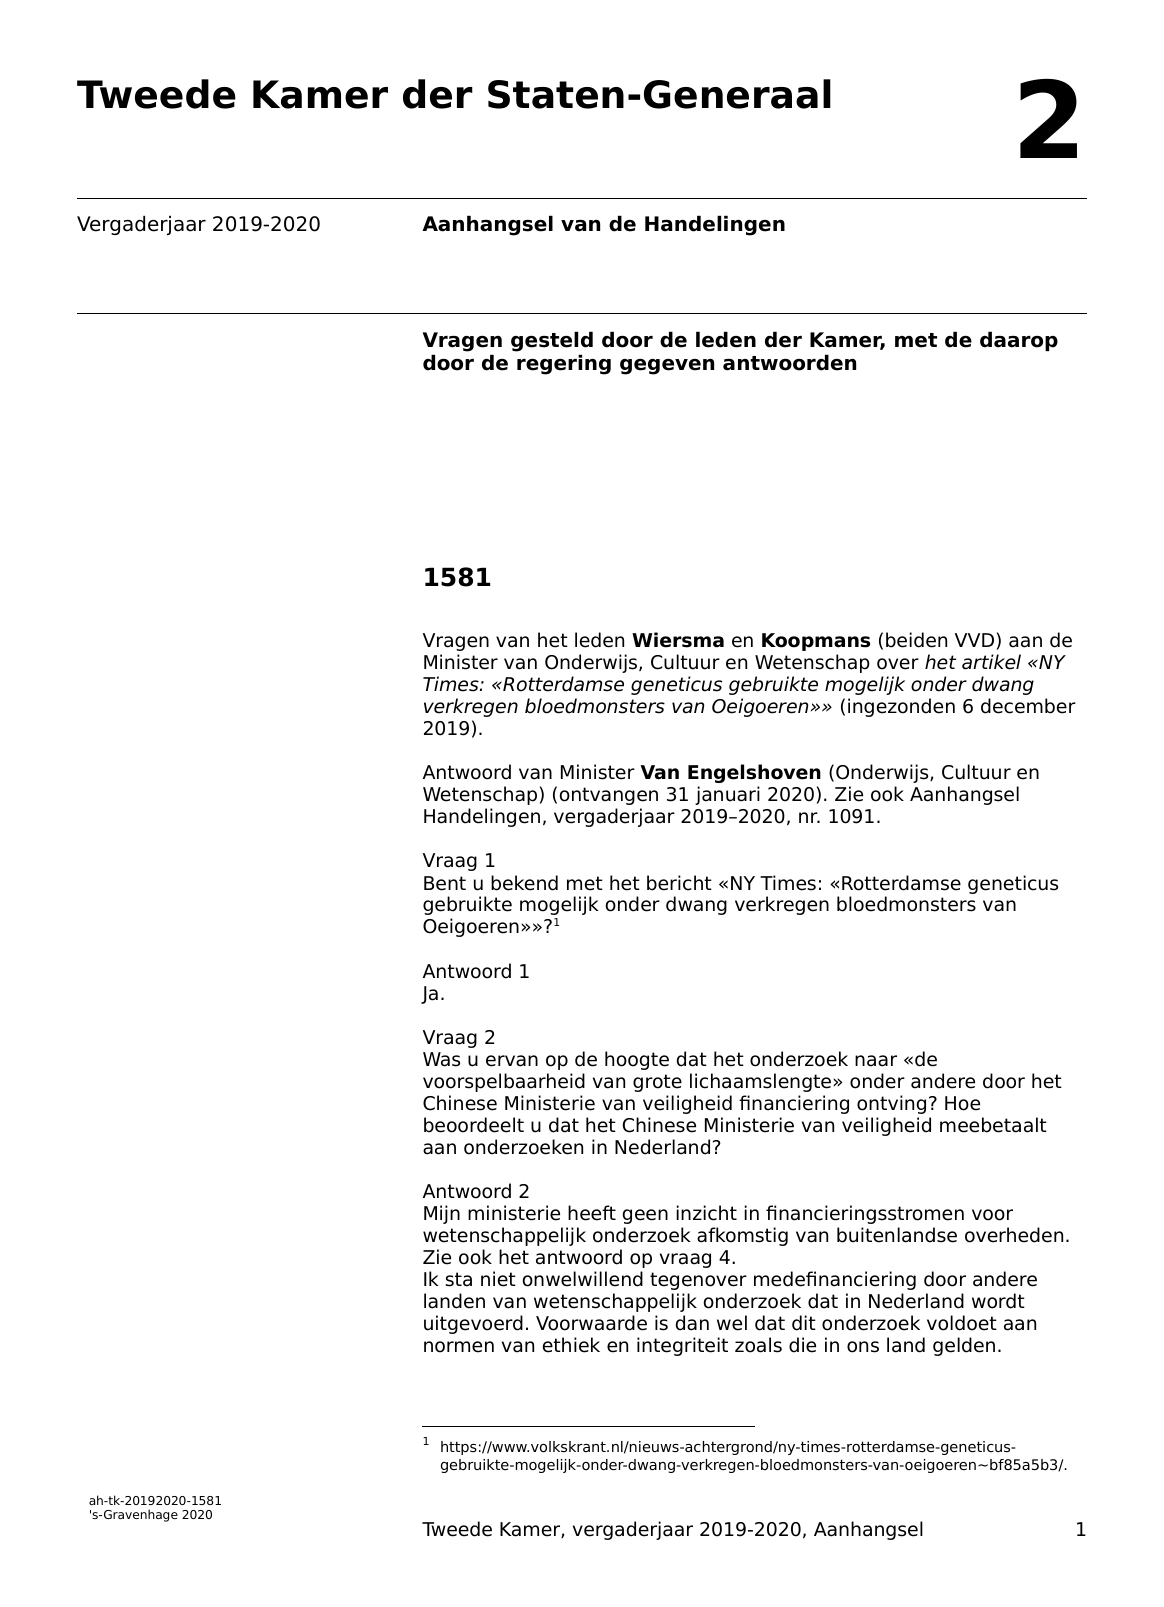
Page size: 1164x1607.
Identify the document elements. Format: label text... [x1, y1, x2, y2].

text Vraag 2 [422, 1027, 1087, 1049]
text 1581 [422, 563, 1087, 592]
table_header 2 [886, 59, 1087, 198]
table_cell Aanhangsel van de Handelingen [422, 199, 1087, 313]
table_cell Vragen gesteld door de leden der Kamer, met de daarop door de regering gegeven antwoorden [422, 314, 1087, 375]
table_cell [77, 314, 422, 375]
text Vraag 1 [422, 850, 1087, 872]
table_header Tweede Kamer der Staten-Generaal [77, 59, 886, 198]
text Bent u bekend met het bericht «NY Times: «Rotterdamse geneticus gebruikte mogelijk onder dwang verkregen bloedmonsters van Oeigoeren»»? [422, 872, 1087, 938]
text Ik sta niet onwelwillend tegenover medefinanciering door andere landen van wetenschappelijk onderzoek dat in Nederland wordt uitgevoerd. Voorwaarde is dan wel dat dit onderzoek voldoet aan normen van ethiek en integriteit zoals die in ons land gelden. [422, 1269, 1087, 1357]
text Vragen van het leden Wiersma en Koopmans (beiden VVD) aan de Minister van Onderwijs, Cultuur en Wetenschap over het artikel «NY Times: «Rotterdamse geneticus gebruikte mogelijk onder dwang verkregen bloedmonsters van Oeigoeren»» (ingezonden 6 december 2019). [422, 630, 1087, 740]
text 's-Gravenhage 2020 [88, 1508, 323, 1522]
text Mijn ministerie heeft geen inzicht in financieringsstromen voor wetenschappelijk onderzoek afkomstig van buitenlandse overheden. Zie ook het antwoord op vraag 4. [422, 1203, 1087, 1269]
table_cell Vergaderjaar 2019-2020 [77, 199, 422, 313]
text Ja. [422, 982, 1087, 1004]
text Antwoord van Minister Van Engelshoven (Onderwijs, Cultuur en Wetenschap) (ontvangen 31 januari 2020). Zie ook Aanhangsel Handelingen, vergaderjaar 2019–2020, nr. 1091. [422, 762, 1087, 828]
text Antwoord 2 [422, 1181, 1087, 1203]
text https://www.volkskrant.nl/nieuws-achtergrond/ny-times-rotterdamse-geneticus-gebruikte-mogelijk-onder-dwang-verkregen-bloedmonsters-van-oeigoeren~bf85a5b3/. [422, 1435, 1087, 1474]
text ah-tk-20192020-1581 [88, 1494, 323, 1508]
text Was u ervan op de hoogte dat het onderzoek naar «de voorspelbaarheid van grote lichaamslengte» onder andere door het Chinese Ministerie van veiligheid financiering ontving? Hoe beoordeelt u dat het Chinese Ministerie van veiligheid meebetaalt aan onderzoeken in Nederland? [422, 1049, 1087, 1158]
text Antwoord 1 [422, 961, 1087, 982]
